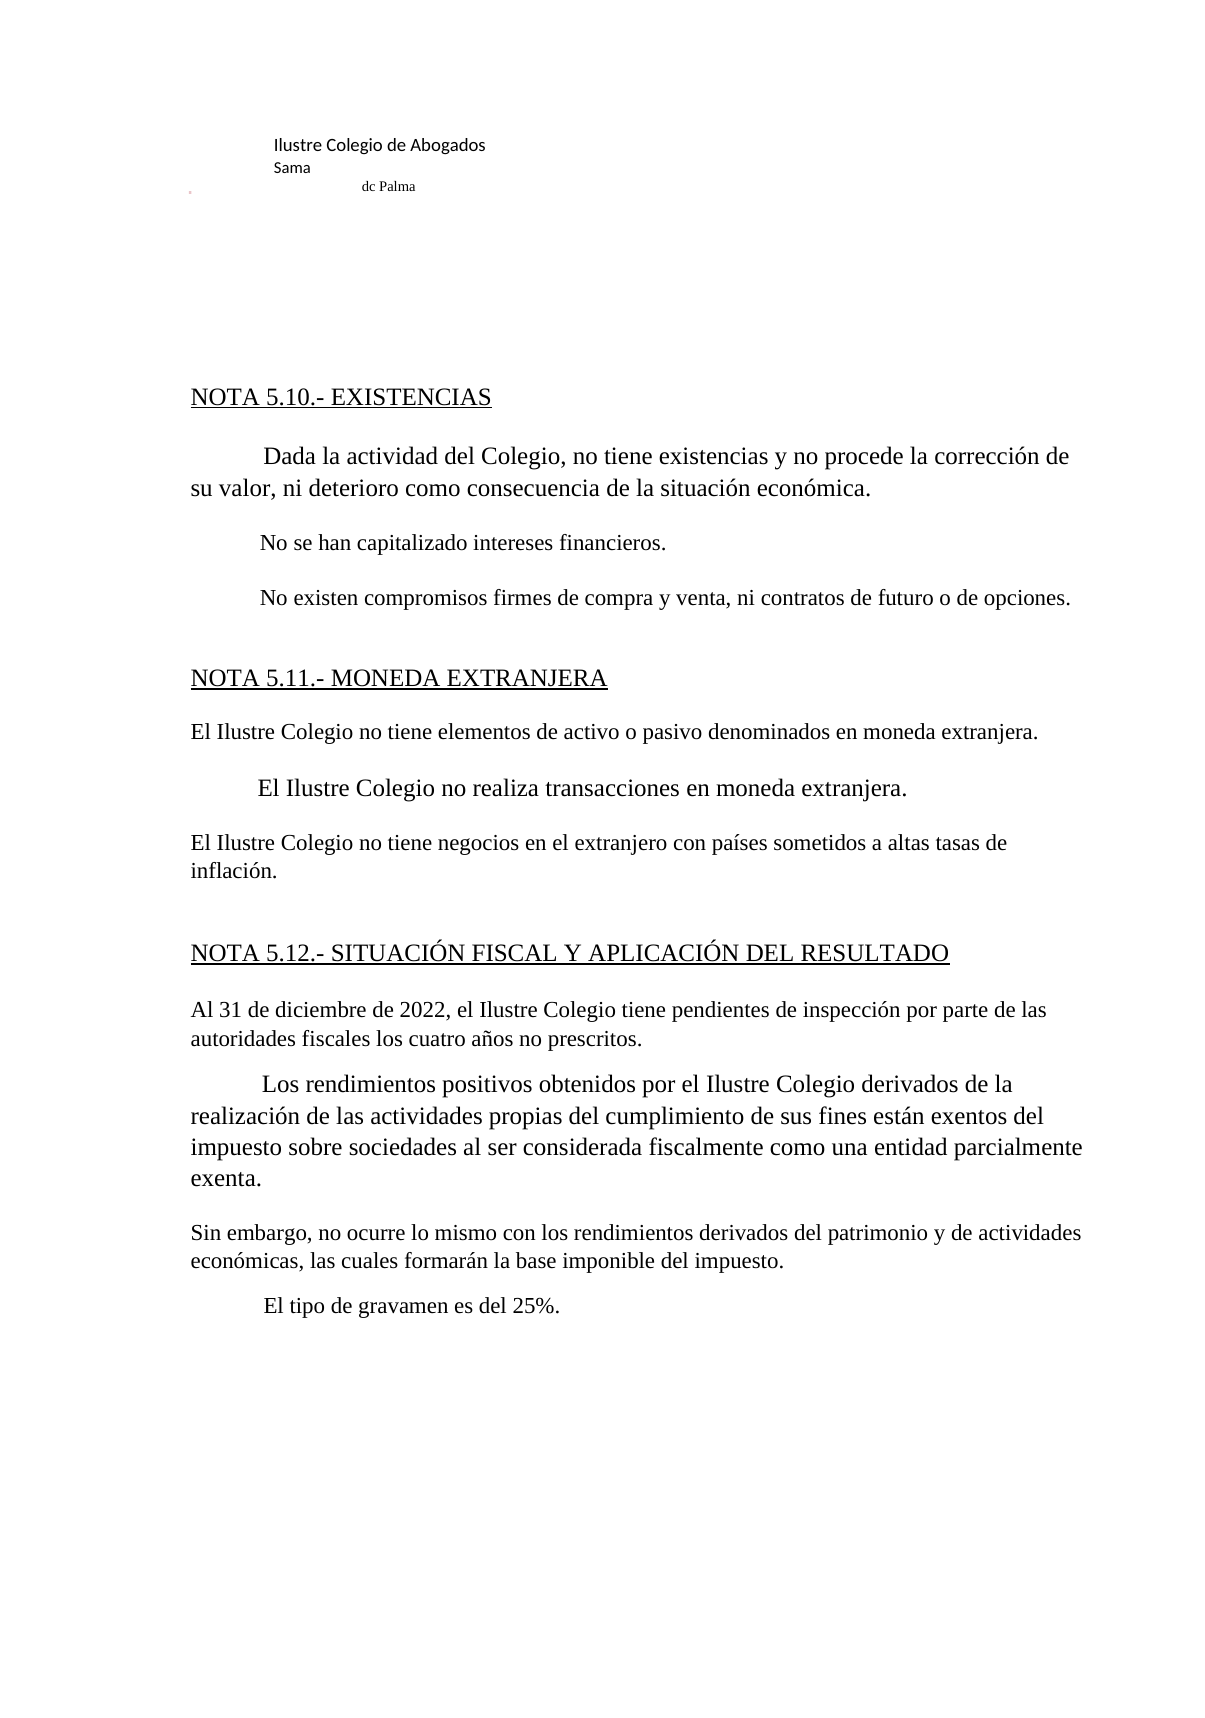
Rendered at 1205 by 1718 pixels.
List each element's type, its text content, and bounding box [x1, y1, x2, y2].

text NOTA 5.10.- EXISTENCIAS [190, 382, 1099, 411]
text El Ilustre Colegio no realiza transacciones en moneda extranjera. [257, 773, 1098, 802]
text Los rendimientos positivos obtenidos por el Ilustre Colegio derivados de la realización de las actividades propias del cumplimiento de sus fines están exentos del impuesto sobre sociedades al ser considerada fiscalmente como una entidad parcialmente exenta. [190, 1069, 1098, 1192]
text El Ilustre Colegio no tiene elementos de activo o pasivo denominados en moneda extranjera. [190, 718, 1098, 744]
text Al 31 de diciembre de 2022, el Ilustre Colegio tiene pendientes de inspección por parte de las autoridades fiscales los cuatro años no prescritos. [190, 997, 1098, 1051]
text dc Palma [189, 177, 1099, 194]
text Dada la actividad del Colegio, no tiene existencias y no procede la corrección de su valor, ni deterioro como consecuencia de la situación económica. [190, 442, 1098, 502]
text El tipo de gravamen es del 25%. [263, 1292, 1098, 1318]
text No se han capitalizado intereses financieros. [259, 529, 1098, 555]
text NOTA 5.12.- SITUACIÓN FISCAL Y APLICACIÓN DEL RESULTADO [190, 938, 1099, 967]
text No existen compromisos firmes de compra y venta, ni contratos de futuro o de opciones. [259, 584, 1098, 610]
text NOTA 5.11.- MONEDA EXTRANJERA [190, 663, 1099, 692]
text Sin embargo, no ocurre lo mismo con los rendimientos derivados del patrimonio y de actividades económicas, las cuales formarán la base imponible del impuesto. [190, 1219, 1098, 1274]
text El Ilustre Colegio no tiene negocios en el extranjero con países sometidos a altas tasas de inflación. [190, 829, 1098, 884]
